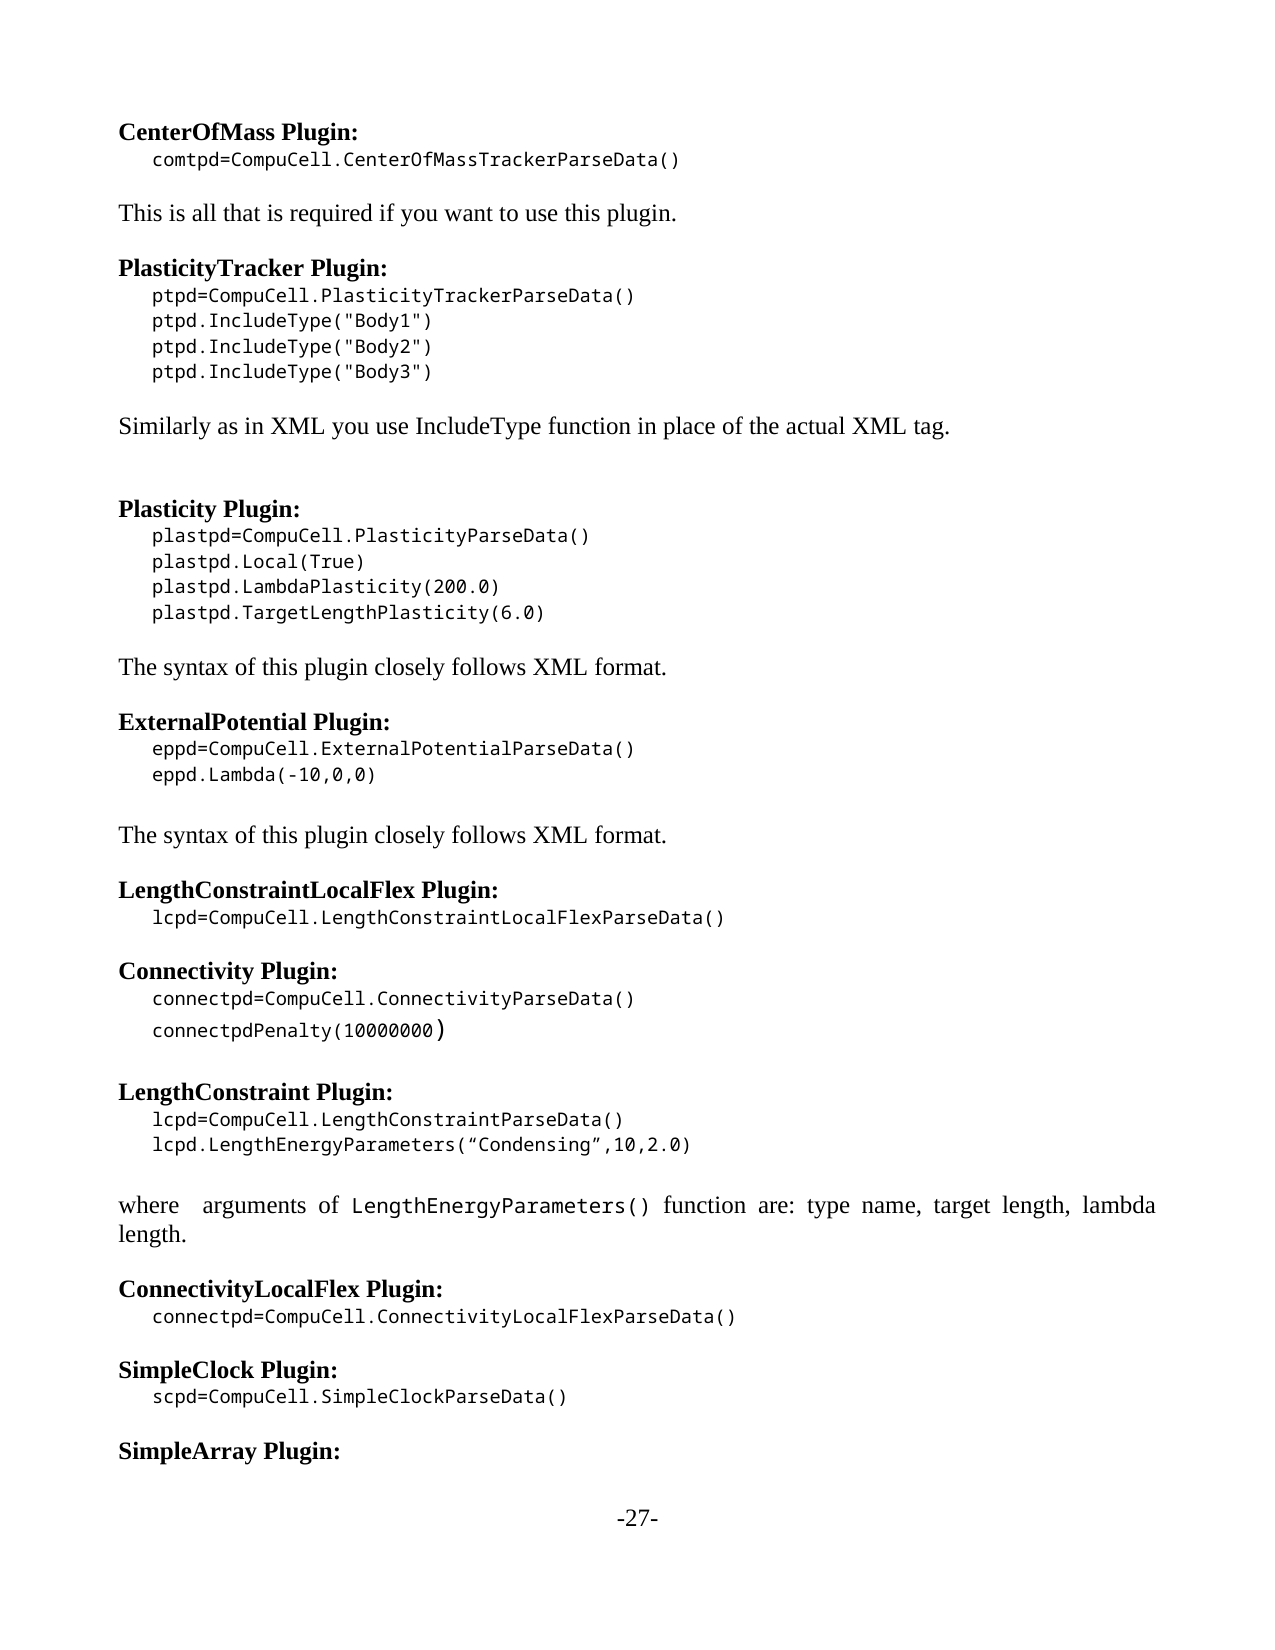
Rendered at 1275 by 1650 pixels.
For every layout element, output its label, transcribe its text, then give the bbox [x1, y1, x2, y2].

text This is all that is required if you want to use this plugin. [118, 199, 1157, 227]
text lcpd=CompuCell.LengthConstraintParseData() [118, 1106, 1157, 1132]
text connectpd=CompuCell.ConnectivityLocalFlexParseData() [118, 1303, 1157, 1328]
text SimpleClock Plugin: [118, 1356, 1157, 1384]
text comtpd=CompuCell.CenterOfMassTrackerParseData() [118, 146, 1157, 171]
text eppd.Lambda(-10,0,0) [118, 761, 1157, 787]
text plastpd=CompuCell.PlasticityParseData() [118, 523, 1157, 548]
text The syntax of this plugin closely follows XML format. [118, 821, 1157, 848]
text connectpd=CompuCell.ConnectivityParseData() [118, 985, 1157, 1010]
text where arguments of LengthEnergyParameters() function are: type name, target length, lambda length. [118, 1191, 1157, 1247]
text Plasticity Plugin: [118, 495, 1157, 523]
text Connectivity Plugin: [118, 957, 1157, 985]
text LengthConstraint Plugin: [118, 1078, 1157, 1106]
text lcpd.LengthEnergyParameters(“Condensing”,10,2.0) [118, 1132, 1157, 1157]
text ptpd.IncludeType("Body3") [118, 359, 1157, 384]
text connectpdPenalty(10000000) [118, 1010, 1157, 1044]
text Similarly as in XML you use IncludeType function in place of the actual XML tag. [118, 412, 1157, 440]
text ExternalPotential Plugin: [118, 708, 1157, 736]
text lcpd=CompuCell.LengthConstraintLocalFlexParseData() [118, 904, 1157, 929]
text CenterOfMass Plugin: [118, 118, 1157, 146]
text PlasticityTracker Plugin: [118, 254, 1157, 282]
text ConnectivityLocalFlex Plugin: [118, 1275, 1157, 1303]
text LengthConstraintLocalFlex Plugin: [118, 876, 1157, 904]
text plastpd.TargetLengthPlasticity(6.0) [118, 599, 1157, 625]
text plastpd.LambdaPlasticity(200.0) [118, 574, 1157, 599]
text The syntax of this plugin closely follows XML format. [118, 653, 1157, 680]
text eppd=CompuCell.ExternalPotentialParseData() [118, 736, 1157, 761]
text scpd=CompuCell.SimpleClockParseData() [118, 1384, 1157, 1409]
text plastpd.Local(True) [118, 548, 1157, 574]
text ptpd.IncludeType("Body2") [118, 333, 1157, 359]
text SimpleArray Plugin: [118, 1437, 1157, 1465]
text ptpd.IncludeType("Body1") [118, 308, 1157, 333]
text ptpd=CompuCell.PlasticityTrackerParseData() [118, 282, 1157, 308]
